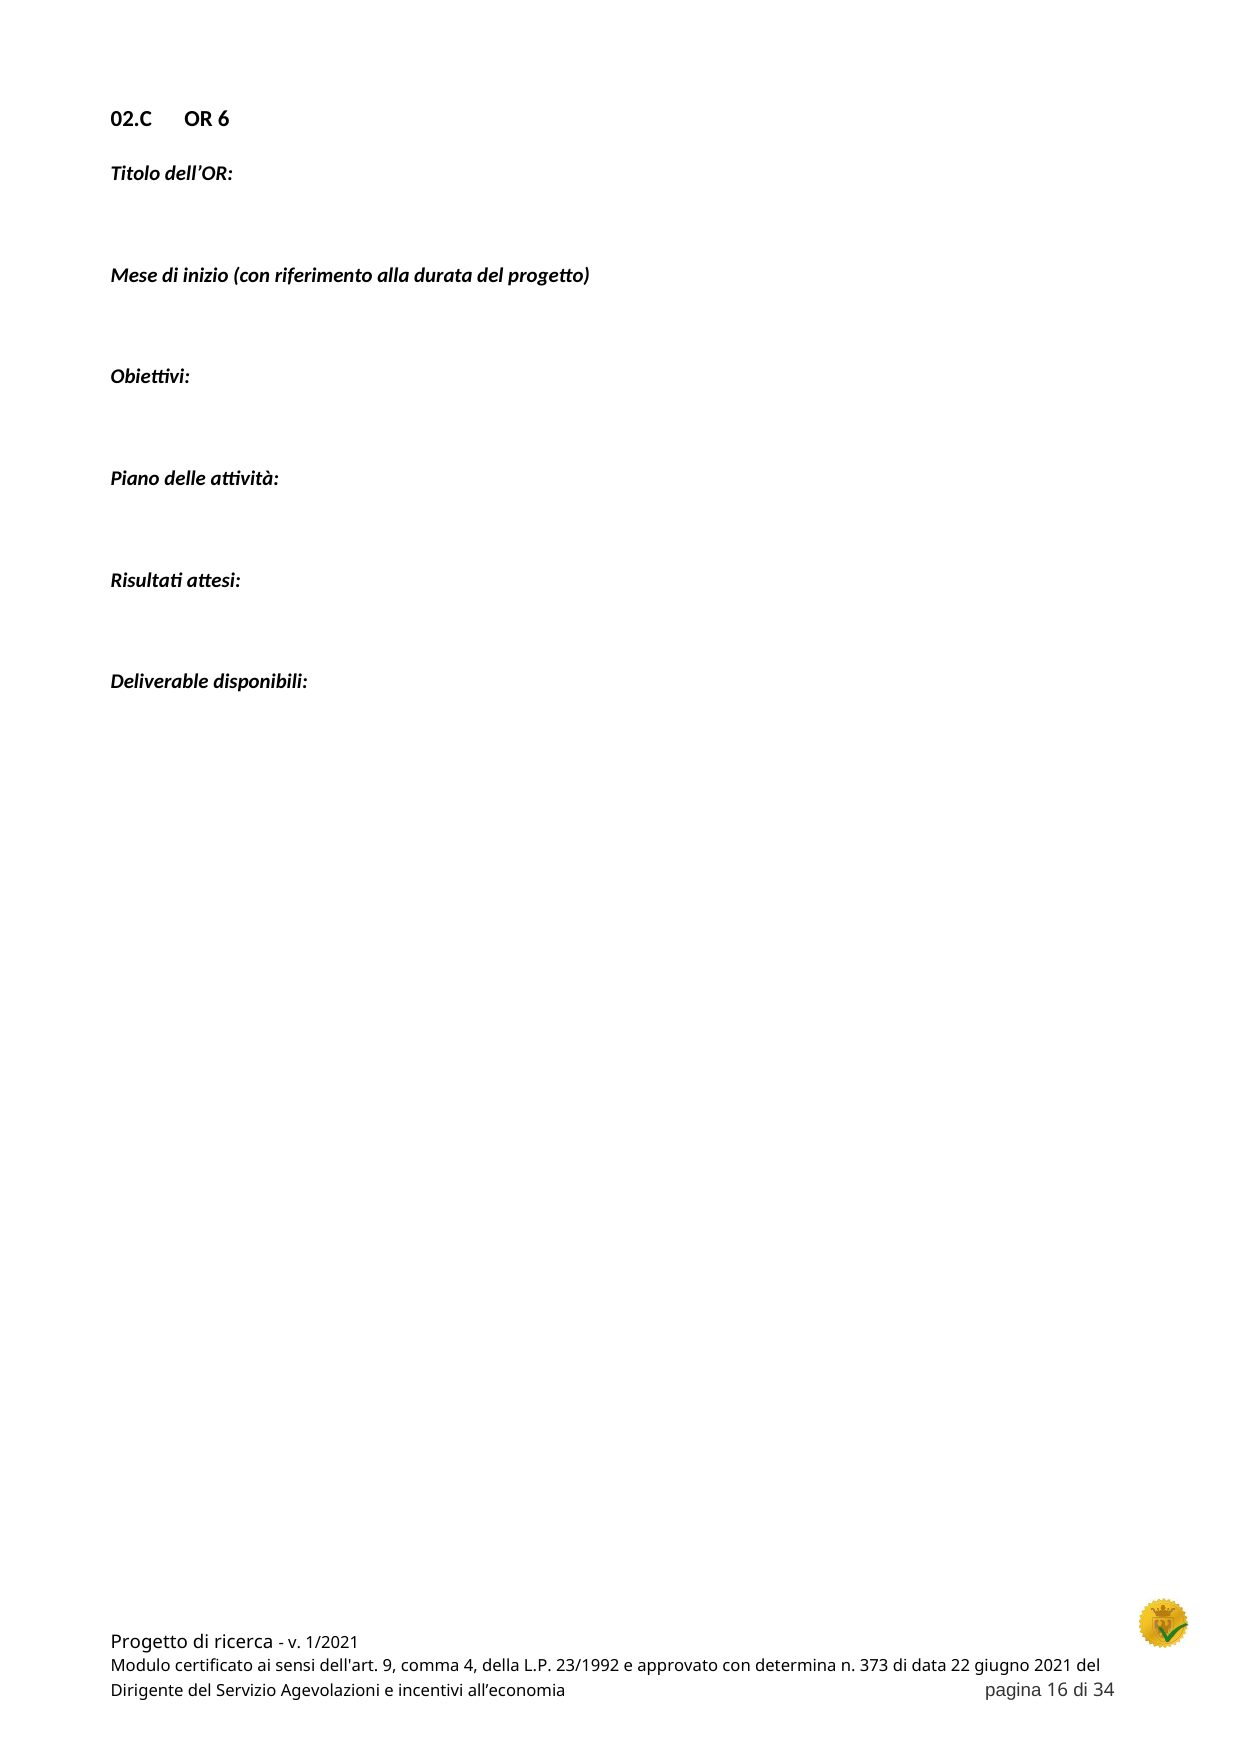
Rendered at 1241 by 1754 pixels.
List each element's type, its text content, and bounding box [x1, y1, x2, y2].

text Titolo dell’OR: [110, 160, 1130, 186]
text 02.C OR 6 [110, 104, 1130, 132]
text Piano delle attività: [110, 465, 1130, 491]
text Risultati attesi: [110, 567, 1130, 592]
text Deliverable disponibili: [110, 668, 1130, 694]
text Obiettivi: [110, 363, 1130, 389]
text Mese di inizio (con riferimento alla durata del progetto) [110, 262, 1130, 287]
picture [1138, 1598, 1190, 1648]
